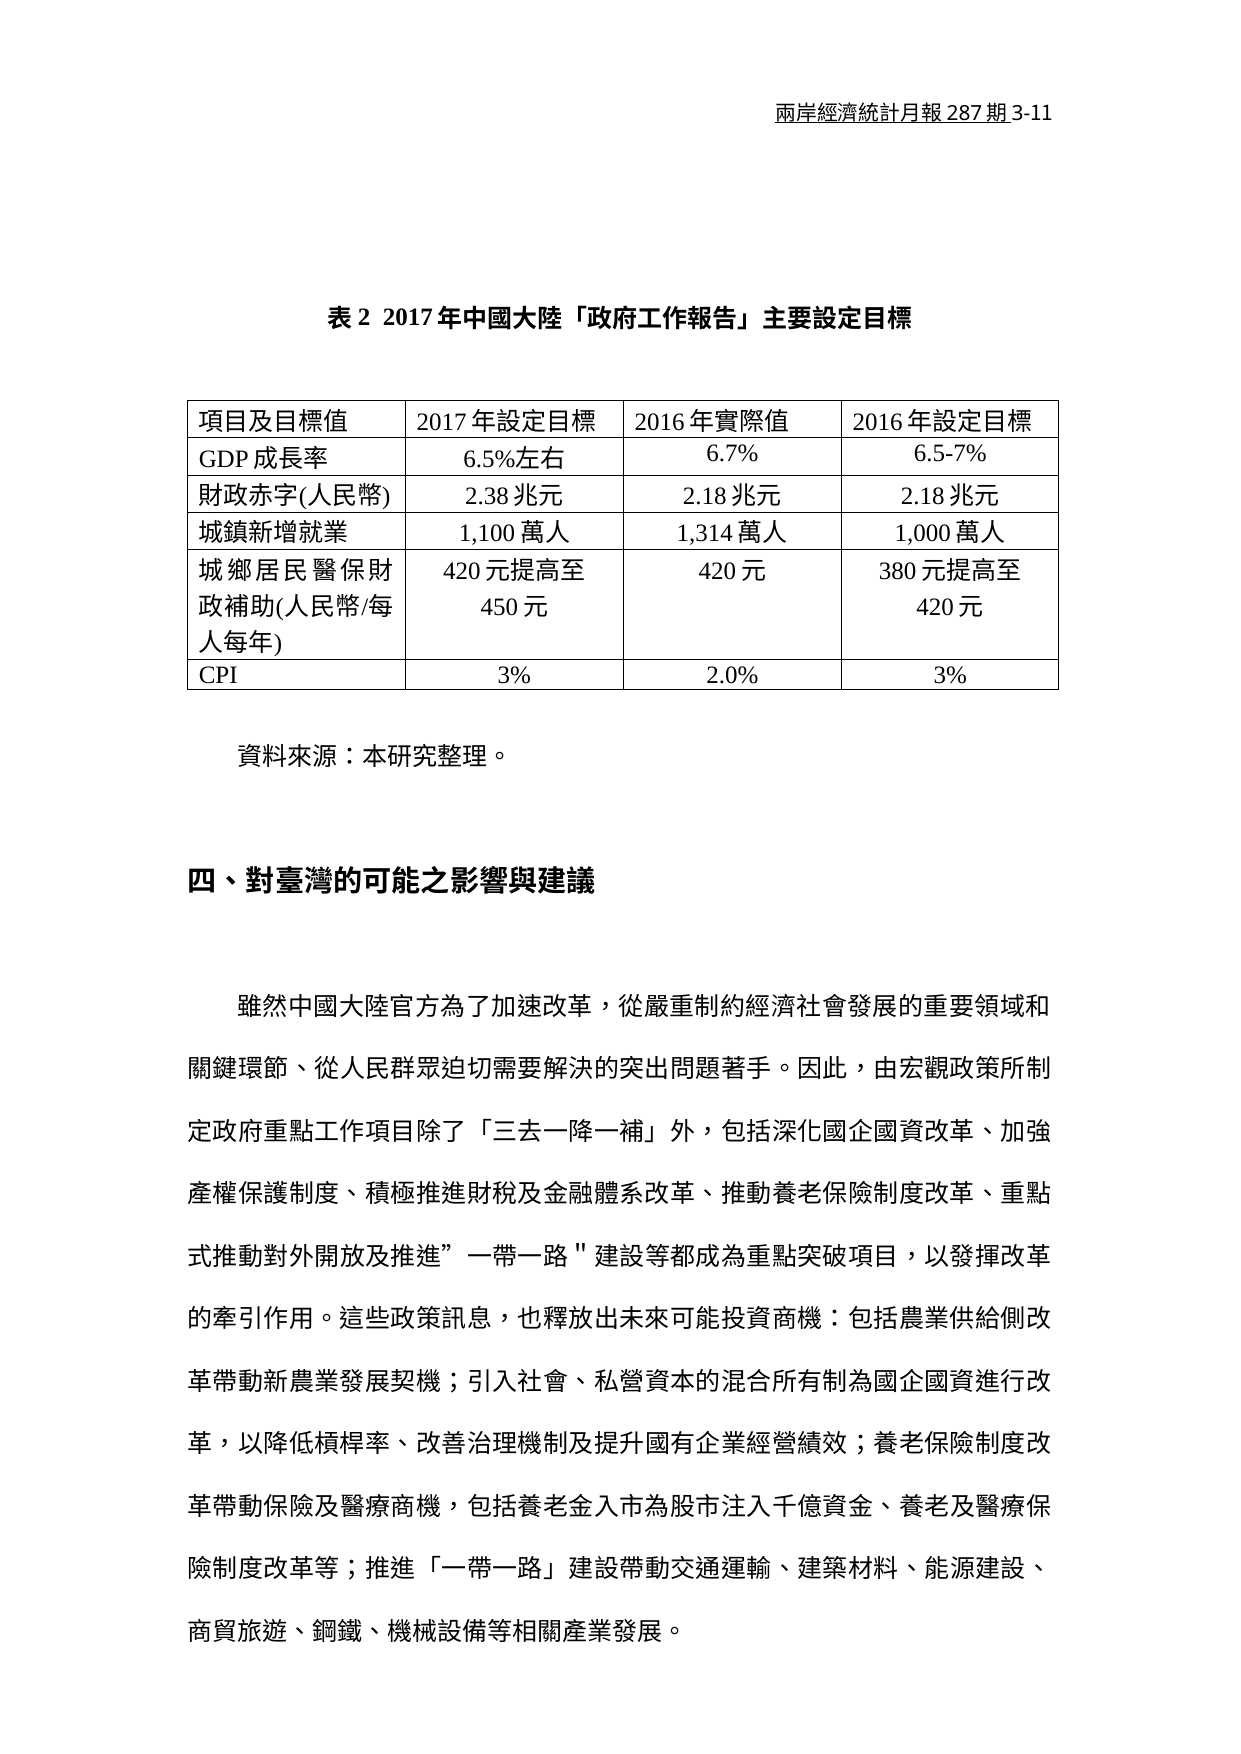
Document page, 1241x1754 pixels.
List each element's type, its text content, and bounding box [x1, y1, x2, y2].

table_cell 420元提高至 450元 [406, 550, 623, 659]
text 資料來源：本研究整理。 [187, 712, 1053, 775]
table_cell 城鎮新增就業 [188, 513, 405, 549]
table_cell GDP成長率 [188, 438, 405, 474]
table_header 2017年設定目標 [406, 401, 623, 437]
table_cell 6.7% [624, 438, 841, 474]
table_cell 380元提高至 420元 [842, 550, 1058, 659]
text 雖然中國大陸官方為了加速改革，從嚴重制約經濟社會發展的重要領域和關鍵環節、從人民群眾迫切需要解決的突出問題著手。因此，由宏觀政策所制定政府重點工作項目除了「三去一降一補」外，包括深化國企國資改革、加強產權保護制度、積極推進財稅及金融體系改革、推動養老保險制度改革、重點式推動對外開放及推進”一帶一路＂建設等都成為重點突破項目，以發揮改革的牽引作用。這些政策訊息，也釋放出未來可能投資商機：包括農業供給側改革帶動新農業發展契機；引入社會、私營資本的混合所有制為國企國資進行改革，以降低槓桿率、改善治理機制及提升國有企業經營績效；養老保險制度改革帶動保險及醫療商機，包括養老金入市為股市注入千億資金、養老及醫療保險制度改革等；推進「一帶一路」建設帶動交通運輸、建築材料、能源建設、商貿旅遊、鋼鐵、機械設備等相關產業發展。 [187, 962, 1053, 1650]
table_cell 6.5-7% [842, 438, 1058, 474]
text 四、對臺灣的可能之影響與建議 [187, 837, 1053, 900]
table_cell 城鄉居民醫保財政補助(人民幣/每人每年) [188, 550, 405, 659]
table_cell 1,000萬人 [842, 513, 1058, 549]
table_cell 3% [406, 660, 623, 689]
table_cell 2.18兆元 [624, 476, 841, 512]
table_header 項目及目標值 [188, 401, 405, 437]
table_cell CPI [188, 660, 405, 689]
table_cell 6.5%左右 [406, 438, 623, 474]
table_cell 2.18兆元 [842, 476, 1058, 512]
table_header 2016年實際值 [624, 401, 841, 437]
table_cell 1,314萬人 [624, 513, 841, 549]
table_cell 2.38兆元 [406, 476, 623, 512]
text 表2 2017年中國大陸「政府工作報告」主要設定目標 [187, 275, 1053, 337]
table_cell 1,100萬人 [406, 513, 623, 549]
table_cell 420元 [624, 550, 841, 659]
table_cell 3% [842, 660, 1058, 689]
table_cell 2.0% [624, 660, 841, 689]
table_header 2016年設定目標 [842, 401, 1058, 437]
table_cell 財政赤字(人民幣) [188, 476, 405, 512]
